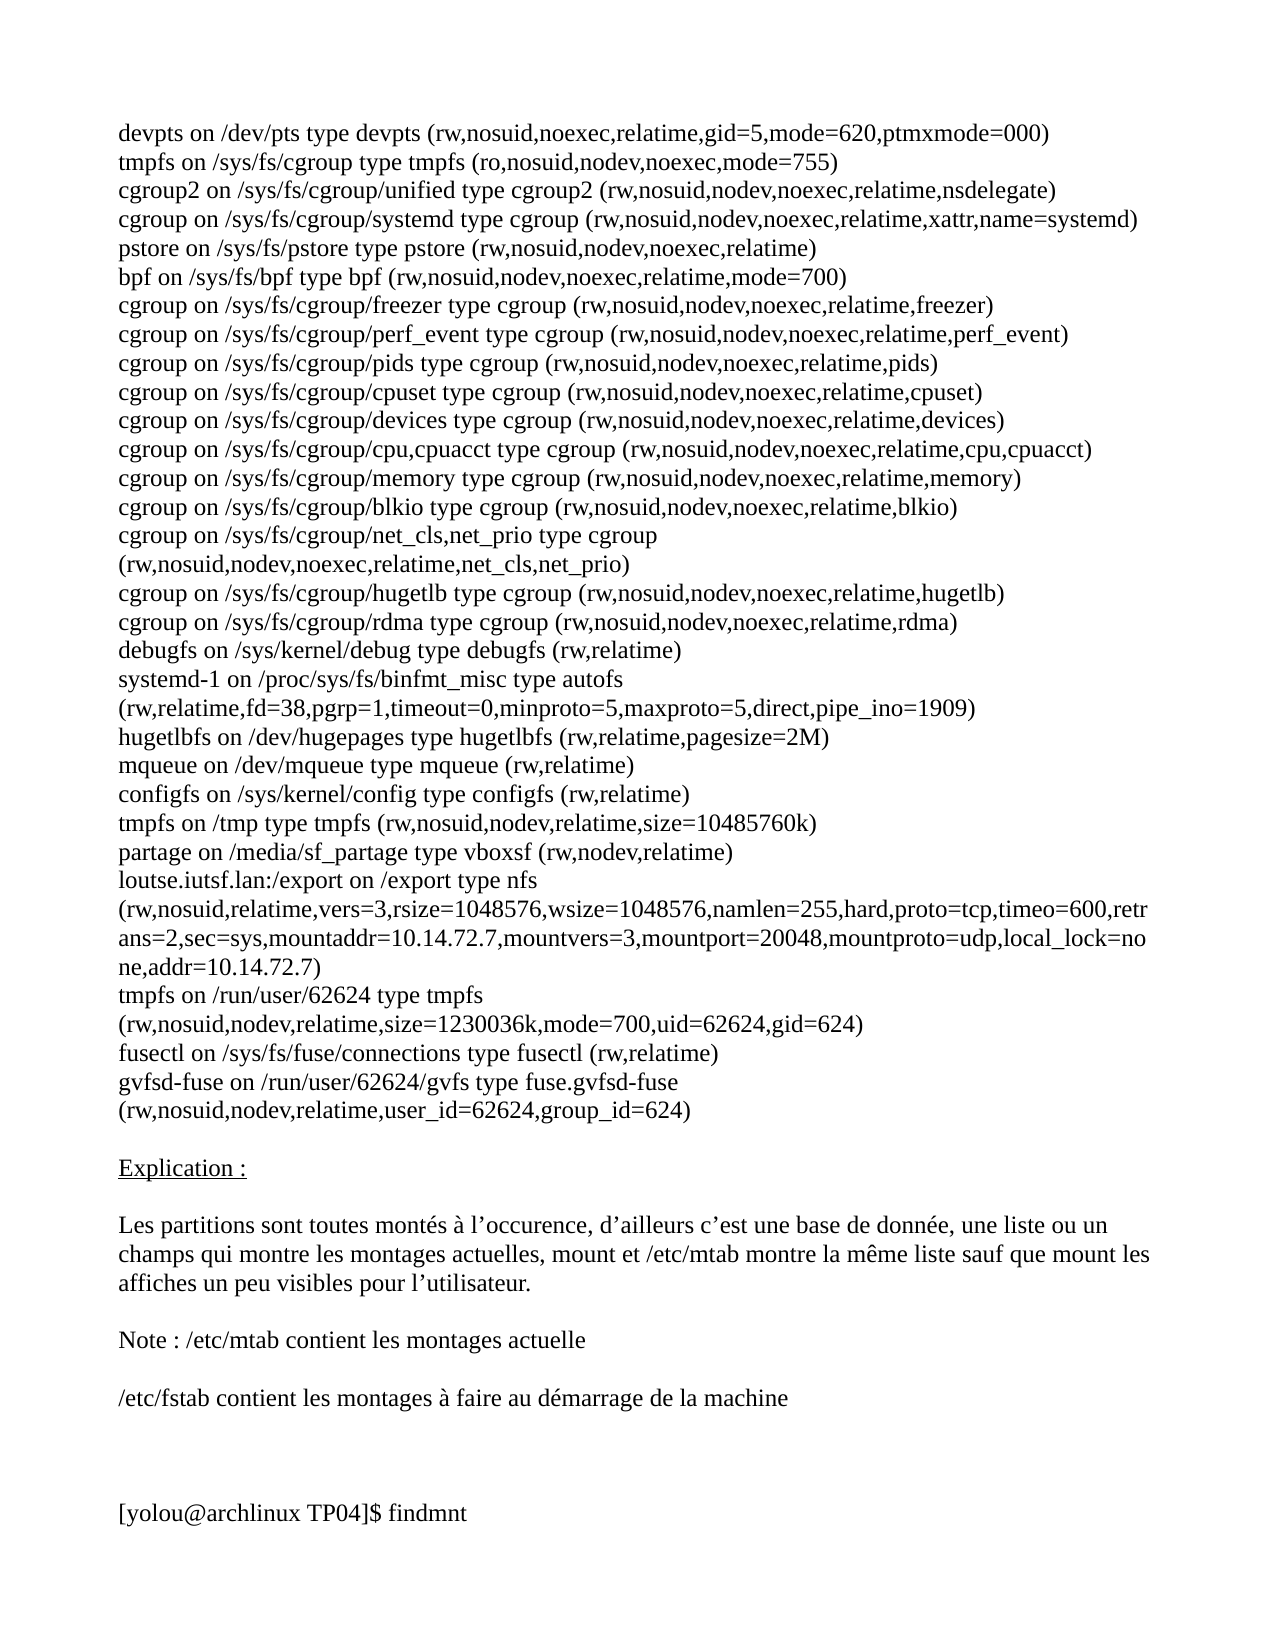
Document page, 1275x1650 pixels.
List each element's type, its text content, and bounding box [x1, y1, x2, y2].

text devpts on /dev/pts type devpts (rw,nosuid,noexec,relatime,gid=5,mode=620,ptmxmode=000) [118, 118, 1157, 147]
text configfs on /sys/kernel/config type configfs (rw,relatime) [118, 779, 1157, 808]
text cgroup on /sys/fs/cgroup/net_cls,net_prio type cgroup (rw,nosuid,nodev,noexec,relatime,net_cls,net_prio) [118, 521, 1157, 578]
text cgroup on /sys/fs/cgroup/blkio type cgroup (rw,nosuid,nodev,noexec,relatime,blkio) [118, 492, 1157, 521]
text cgroup on /sys/fs/cgroup/freezer type cgroup (rw,nosuid,nodev,noexec,relatime,freezer) [118, 291, 1157, 319]
text cgroup on /sys/fs/cgroup/cpuset type cgroup (rw,nosuid,nodev,noexec,relatime,cpuset) [118, 377, 1157, 406]
text cgroup on /sys/fs/cgroup/perf_event type cgroup (rw,nosuid,nodev,noexec,relatime,perf_event) [118, 319, 1157, 348]
text pstore on /sys/fs/pstore type pstore (rw,nosuid,nodev,noexec,relatime) [118, 233, 1157, 262]
text cgroup on /sys/fs/cgroup/pids type cgroup (rw,nosuid,nodev,noexec,relatime,pids) [118, 348, 1157, 377]
text [yolou@archlinux TP04]$ findmnt [118, 1498, 1157, 1527]
text cgroup2 on /sys/fs/cgroup/unified type cgroup2 (rw,nosuid,nodev,noexec,relatime,nsdelegate) [118, 176, 1157, 204]
text mqueue on /dev/mqueue type mqueue (rw,relatime) [118, 751, 1157, 779]
text partage on /media/sf_partage type vboxsf (rw,nodev,relatime) [118, 837, 1157, 866]
text tmpfs on /run/user/62624 type tmpfs (rw,nosuid,nodev,relatime,size=1230036k,mode=700,uid=62624,gid=624) [118, 981, 1157, 1038]
text Explication : [118, 1153, 1157, 1182]
text cgroup on /sys/fs/cgroup/hugetlb type cgroup (rw,nosuid,nodev,noexec,relatime,hugetlb) [118, 578, 1157, 607]
text cgroup on /sys/fs/cgroup/memory type cgroup (rw,nosuid,nodev,noexec,relatime,memory) [118, 463, 1157, 492]
text cgroup on /sys/fs/cgroup/rdma type cgroup (rw,nosuid,nodev,noexec,relatime,rdma) [118, 607, 1157, 636]
text bpf on /sys/fs/bpf type bpf (rw,nosuid,nodev,noexec,relatime,mode=700) [118, 262, 1157, 291]
text systemd-1 on /proc/sys/fs/binfmt_misc type autofs (rw,relatime,fd=38,pgrp=1,timeout=0,minproto=5,maxproto=5,direct,pipe_ino=1909) [118, 664, 1157, 722]
text hugetlbfs on /dev/hugepages type hugetlbfs (rw,relatime,pagesize=2M) [118, 722, 1157, 751]
text Les partitions sont toutes montés à l’occurence, d’ailleurs c’est une base de donnée, une liste ou un champs qui montre les montages actuelles, mount et /etc/mtab montre la même liste sauf que mount les affiches un peu visibles pour l’utilisateur. [118, 1211, 1157, 1297]
text debugfs on /sys/kernel/debug type debugfs (rw,relatime) [118, 636, 1157, 664]
text gvfsd-fuse on /run/user/62624/gvfs type fuse.gvfsd-fuse (rw,nosuid,nodev,relatime,user_id=62624,group_id=624) [118, 1067, 1157, 1124]
text loutse.iutsf.lan:/export on /export type nfs (rw,nosuid,relatime,vers=3,rsize=1048576,wsize=1048576,namlen=255,hard,proto=tcp,timeo=600,retrans=2,sec=sys,mountaddr=10.14.72.7,mountvers=3,mountport=20048,mountproto=udp,local_lock=none,addr=10.14.72.7) [118, 866, 1157, 981]
text cgroup on /sys/fs/cgroup/systemd type cgroup (rw,nosuid,nodev,noexec,relatime,xattr,name=systemd) [118, 204, 1157, 233]
text /etc/fstab contient les montages à faire au démarrage de la machine [118, 1383, 1157, 1412]
text tmpfs on /sys/fs/cgroup type tmpfs (ro,nosuid,nodev,noexec,mode=755) [118, 147, 1157, 176]
text cgroup on /sys/fs/cgroup/devices type cgroup (rw,nosuid,nodev,noexec,relatime,devices) [118, 406, 1157, 434]
text cgroup on /sys/fs/cgroup/cpu,cpuacct type cgroup (rw,nosuid,nodev,noexec,relatime,cpu,cpuacct) [118, 434, 1157, 463]
text fusectl on /sys/fs/fuse/connections type fusectl (rw,relatime) [118, 1038, 1157, 1067]
text Note : /etc/mtab contient les montages actuelle [118, 1326, 1157, 1354]
text tmpfs on /tmp type tmpfs (rw,nosuid,nodev,relatime,size=10485760k) [118, 808, 1157, 837]
